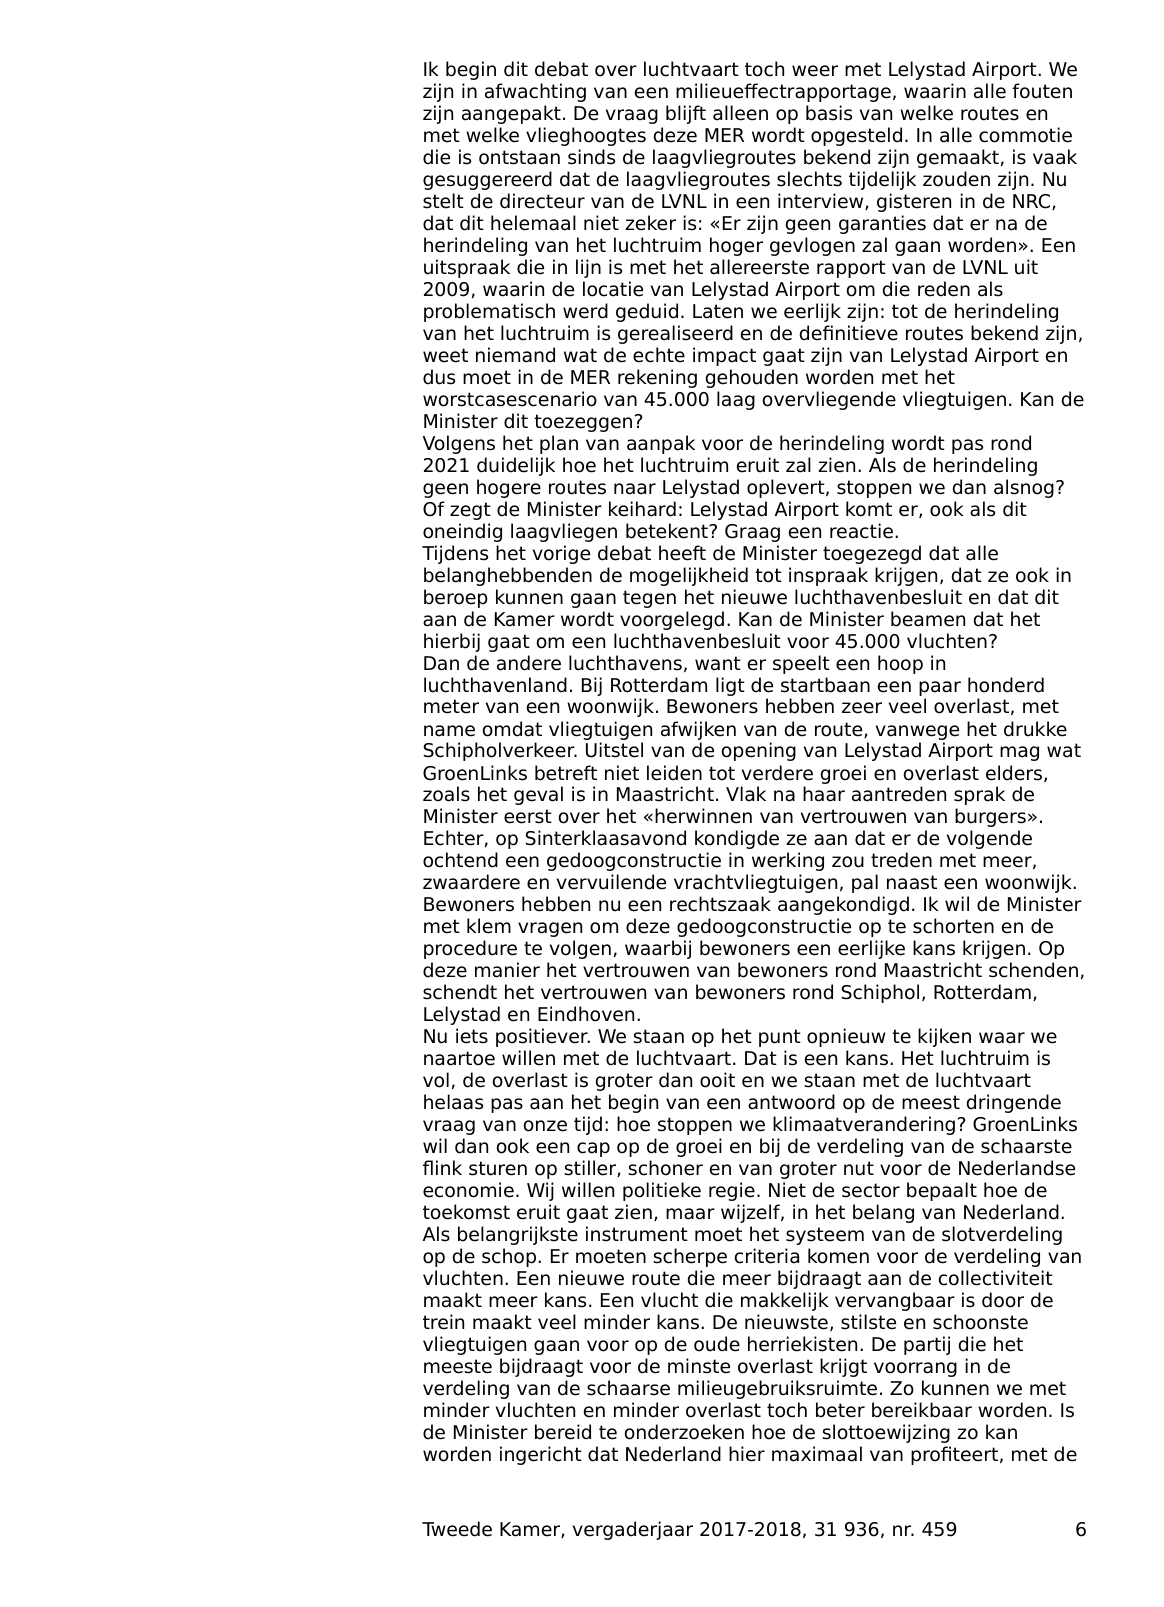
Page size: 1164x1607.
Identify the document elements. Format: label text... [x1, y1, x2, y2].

text Als belangrijkste instrument moet het systeem van de slotverdeling op de schop. Er moeten scherpe criteria komen voor de verdeling van vluchten. Een nieuwe route die meer bijdraagt aan de collectiviteit maakt meer kans. Een vlucht die makkelijk vervangbaar is door de trein maakt veel minder kans. De nieuwste, stilste en schoonste vliegtuigen gaan voor op de oude herriekisten. De partij die het meeste bijdraagt voor de minste overlast krijgt voorrang in de verdeling van de schaarse milieugebruiksruimte. Zo kunnen we met minder vluchten en minder overlast toch beter bereikbaar worden. Is de Minister bereid te onderzoeken hoe de slottoewijzing zo kan worden ingericht dat Nederland hier maximaal van profiteert, met de [422, 1224, 1087, 1466]
text Dan de andere luchthavens, want er speelt een hoop in luchthavenland. Bij Rotterdam ligt de startbaan een paar honderd meter van een woonwijk. Bewoners hebben zeer veel overlast, met name omdat vliegtuigen afwijken van de route, vanwege het drukke Schipholverkeer. Uitstel van de opening van Lelystad Airport mag wat GroenLinks betreft niet leiden tot verdere groei en overlast elders, zoals het geval is in Maastricht. Vlak na haar aantreden sprak de Minister eerst over het «herwinnen van vertrouwen van burgers». Echter, op Sinterklaasavond kondigde ze aan dat er de volgende ochtend een gedoogconstructie in werking zou treden met meer, zwaardere en vervuilende vrachtvliegtuigen, pal naast een woonwijk. Bewoners hebben nu een rechtszaak aangekondigd. Ik wil de Minister met klem vragen om deze gedoogconstructie op te schorten en de procedure te volgen, waarbij bewoners een eerlijke kans krijgen. Op deze manier het vertrouwen van bewoners rond Maastricht schenden, schendt het vertrouwen van bewoners rond Schiphol, Rotterdam, Lelystad en Eindhoven. [422, 652, 1087, 1026]
text Volgens het plan van aanpak voor de herindeling wordt pas rond 2021 duidelijk hoe het luchtruim eruit zal zien. Als de herindeling geen hogere routes naar Lelystad oplevert, stoppen we dan alsnog? Of zegt de Minister keihard: Lelystad Airport komt er, ook als dit oneindig laagvliegen betekent? Graag een reactie. [422, 433, 1087, 543]
text Nu iets positiever. We staan op het punt opnieuw te kijken waar we naartoe willen met de luchtvaart. Dat is een kans. Het luchtruim is vol, de overlast is groter dan ooit en we staan met de luchtvaart helaas pas aan het begin van een antwoord op de meest dringende vraag van onze tijd: hoe stoppen we klimaatverandering? GroenLinks wil dan ook een cap op de groei en bij de verdeling van de schaarste flink sturen op stiller, schoner en van groter nut voor de Nederlandse economie. Wij willen politieke regie. Niet de sector bepaalt hoe de toekomst eruit gaat zien, maar wijzelf, in het belang van Nederland. [422, 1026, 1087, 1224]
text Tijdens het vorige debat heeft de Minister toegezegd dat alle belanghebbenden de mogelijkheid tot inspraak krijgen, dat ze ook in beroep kunnen gaan tegen het nieuwe luchthavenbesluit en dat dit aan de Kamer wordt voorgelegd. Kan de Minister beamen dat het hierbij gaat om een luchthavenbesluit voor 45.000 vluchten? [422, 543, 1087, 652]
text Ik begin dit debat over luchtvaart toch weer met Lelystad Airport. We zijn in afwachting van een milieueffectrapportage, waarin alle fouten zijn aangepakt. De vraag blijft alleen op basis van welke routes en met welke vlieghoogtes deze MER wordt opgesteld. In alle commotie die is ontstaan sinds de laagvliegroutes bekend zijn gemaakt, is vaak gesuggereerd dat de laagvliegroutes slechts tijdelijk zouden zijn. Nu stelt de directeur van de LVNL in een interview, gisteren in de NRC, dat dit helemaal niet zeker is: «Er zijn geen garanties dat er na de herindeling van het luchtruim hoger gevlogen zal gaan worden». Een uitspraak die in lijn is met het allereerste rapport van de LVNL uit 2009, waarin de locatie van Lelystad Airport om die reden als problematisch werd geduid. Laten we eerlijk zijn: tot de herindeling van het luchtruim is gerealiseerd en de definitieve routes bekend zijn, weet niemand wat de echte impact gaat zijn van Lelystad Airport en dus moet in de MER rekening gehouden worden met het worstcasescenario van 45.000 laag overvliegende vliegtuigen. Kan de Minister dit toezeggen? [422, 59, 1087, 433]
